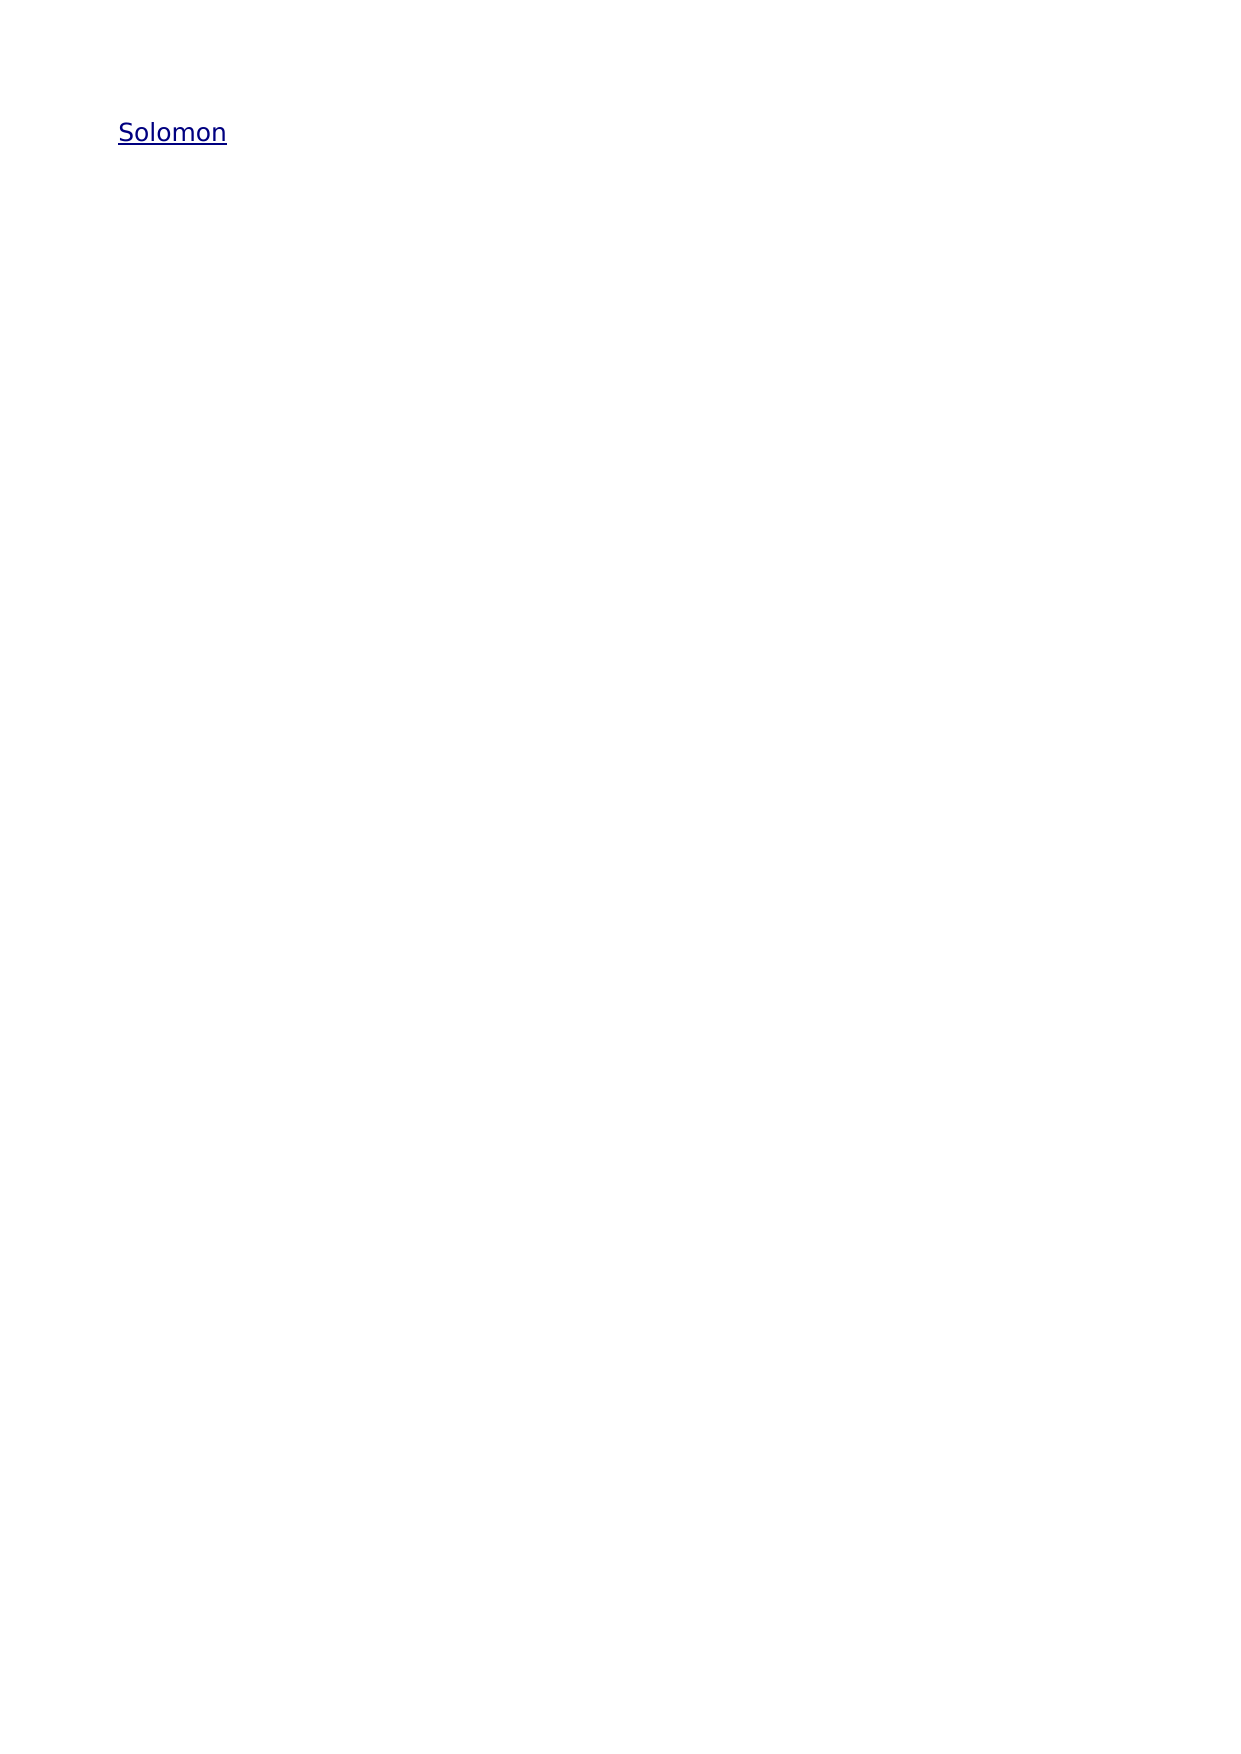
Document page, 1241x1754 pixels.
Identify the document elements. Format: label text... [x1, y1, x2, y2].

text Solomon [118, 118, 1122, 147]
